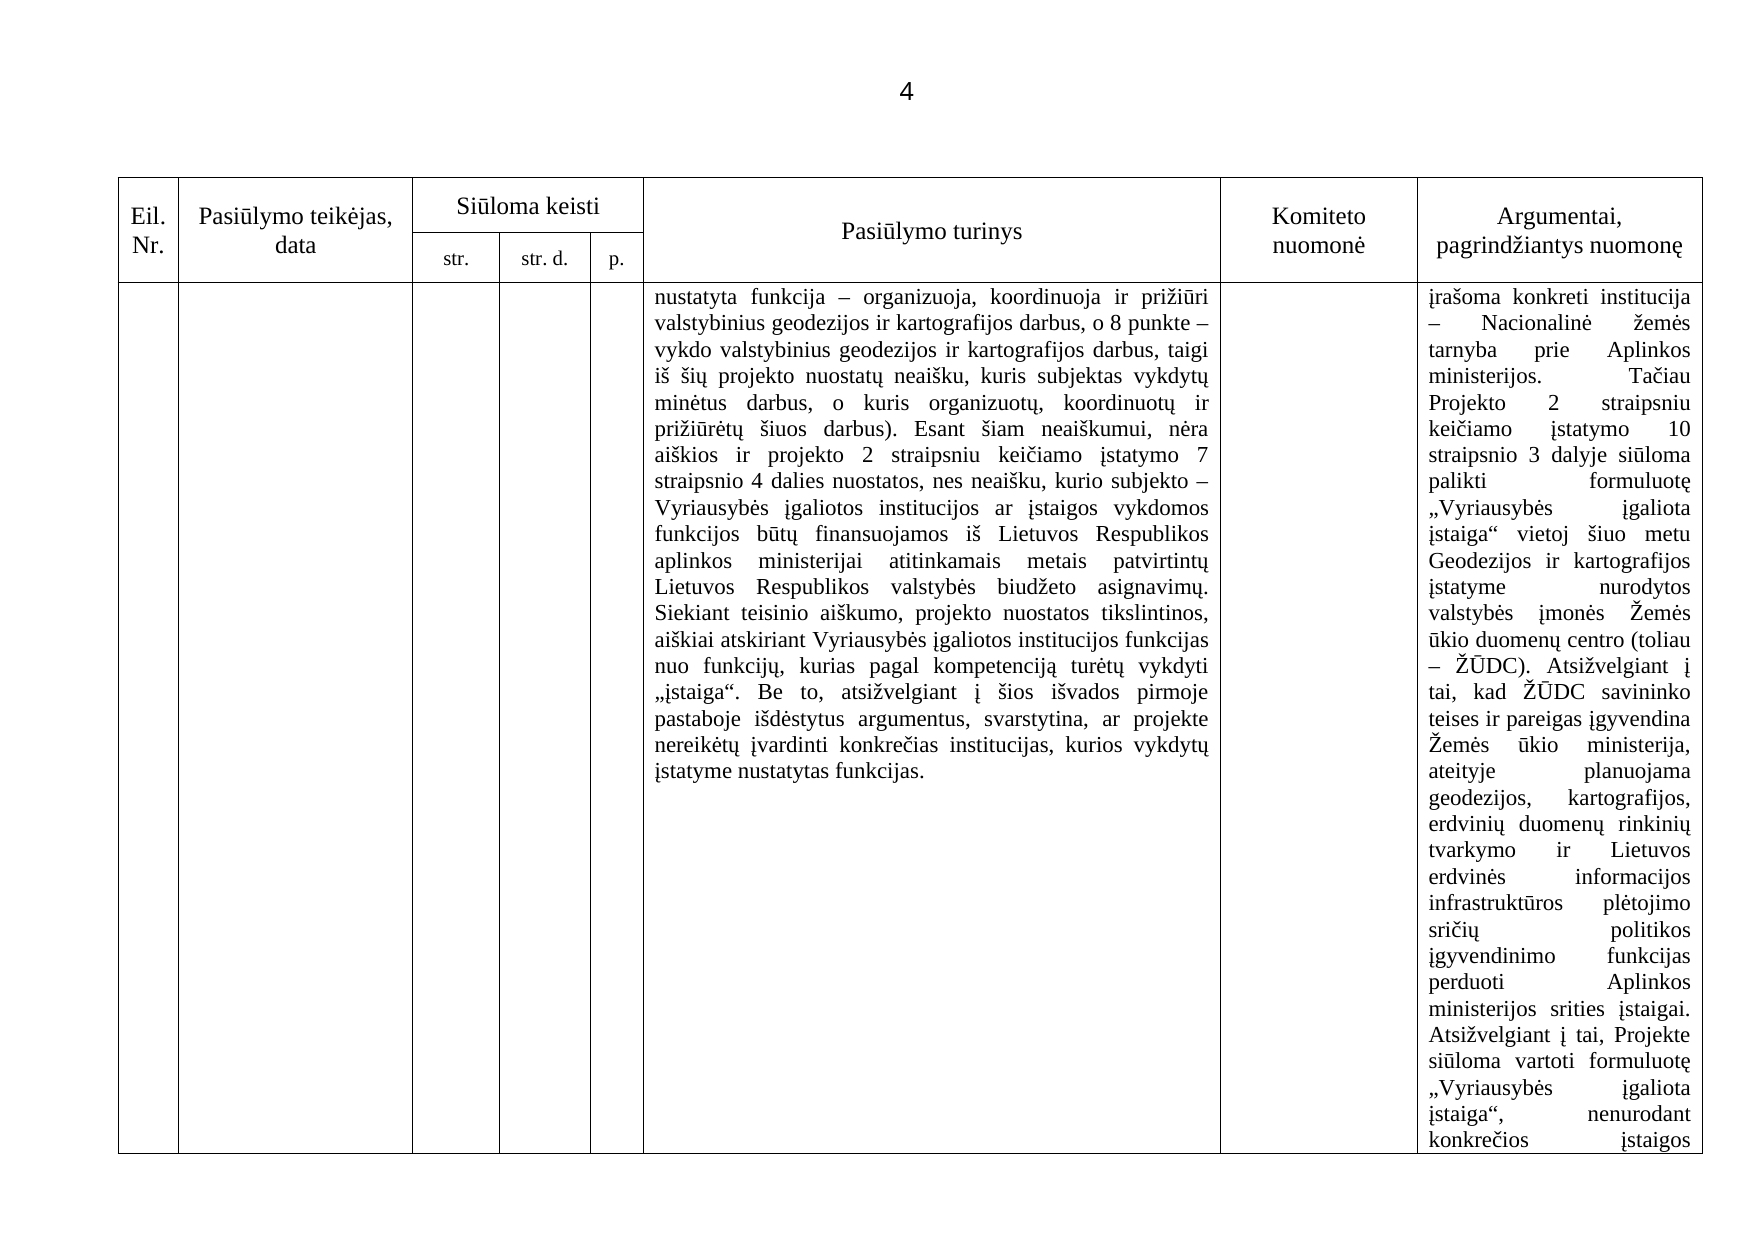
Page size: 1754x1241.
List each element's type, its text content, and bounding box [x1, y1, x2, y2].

table_header Siūloma keisti [413, 178, 643, 232]
table_cell [413, 283, 499, 1153]
table_cell [500, 283, 590, 1153]
table_cell str. [413, 233, 499, 282]
table_cell įrašoma konkreti institucija – Nacionalinė žemės tarnyba prie Aplinkos ministerijos. Tačiau Projekto 2 straipsniu keičiamo įstatymo 10 straipsnio 3 dalyje siūloma palikti formuluotę „Vyriausybės įgaliota įstaiga“ vietoj šiuo metu Geodezijos ir kartografijos įstatyme nurodytos valstybės įmonės Žemės ūkio duomenų centro (toliau – ŽŪDC). Atsižvelgiant į tai, kad ŽŪDC savininko teises ir pareigas įgyvendina Žemės ūkio ministerija, ateityje planuojama geodezijos, kartografijos, erdvinių duomenų rinkinių tvarkymo ir Lietuvos erdvinės informacijos infrastruktūros plėtojimo sričių politikos įgyvendinimo funkcijas perduoti Aplinkos ministerijos srities įstaigai. Atsižvelgiant į tai, Projekte siūloma vartoti formuluotę „Vyriausybės įgaliota įstaiga“, nenurodant konkrečios įstaigos [1418, 283, 1702, 1153]
table_header Pasiūlymo teikėjas, data [179, 178, 412, 282]
table_cell p. [591, 233, 643, 282]
table_header Pasiūlymo turinys [644, 178, 1220, 282]
table_header Eil. Nr. [119, 178, 178, 282]
table_header Argumentai, pagrindžiantys nuomonę [1418, 178, 1702, 282]
table_header Komiteto nuomonė [1221, 178, 1417, 282]
table_cell str. d. [500, 233, 590, 282]
table_cell nustatyta funkcija – organizuoja, koordinuoja ir prižiūri valstybinius geodezijos ir kartografijos darbus, o 8 punkte – vykdo valstybinius geodezijos ir kartografijos darbus, taigi iš šių projekto nuostatų neaišku, kuris subjektas vykdytų minėtus darbus, o kuris organizuotų, koordinuotų ir prižiūrėtų šiuos darbus). Esant šiam neaiškumui, nėra aiškios ir projekto 2 straipsniu keičiamo įstatymo 7 straipsnio 4 dalies nuostatos, nes neaišku, kurio subjekto – Vyriausybės įgaliotos institucijos ar įstaigos vykdomos funkcijos būtų finansuojamos iš Lietuvos Respublikos aplinkos ministerijai atitinkamais metais patvirtintų Lietuvos Respublikos valstybės biudžeto asignavimų. Siekiant teisinio aiškumo, projekto nuostatos tikslintinos, aiškiai atskiriant Vyriausybės įgaliotos institucijos funkcijas nuo funkcijų, kurias pagal kompetenciją turėtų vykdyti „įstaiga“. Be to, atsižvelgiant į šios išvados pirmoje pastaboje išdėstytus argumentus, svarstytina, ar projekte nereikėtų įvardinti konkrečias institucijas, kurios vykdytų įstatyme nustatytas funkcijas. [644, 283, 1220, 1153]
table_cell [591, 283, 643, 1153]
table_cell [179, 283, 412, 1153]
table_cell [1221, 283, 1417, 1153]
table_cell [119, 283, 178, 1153]
